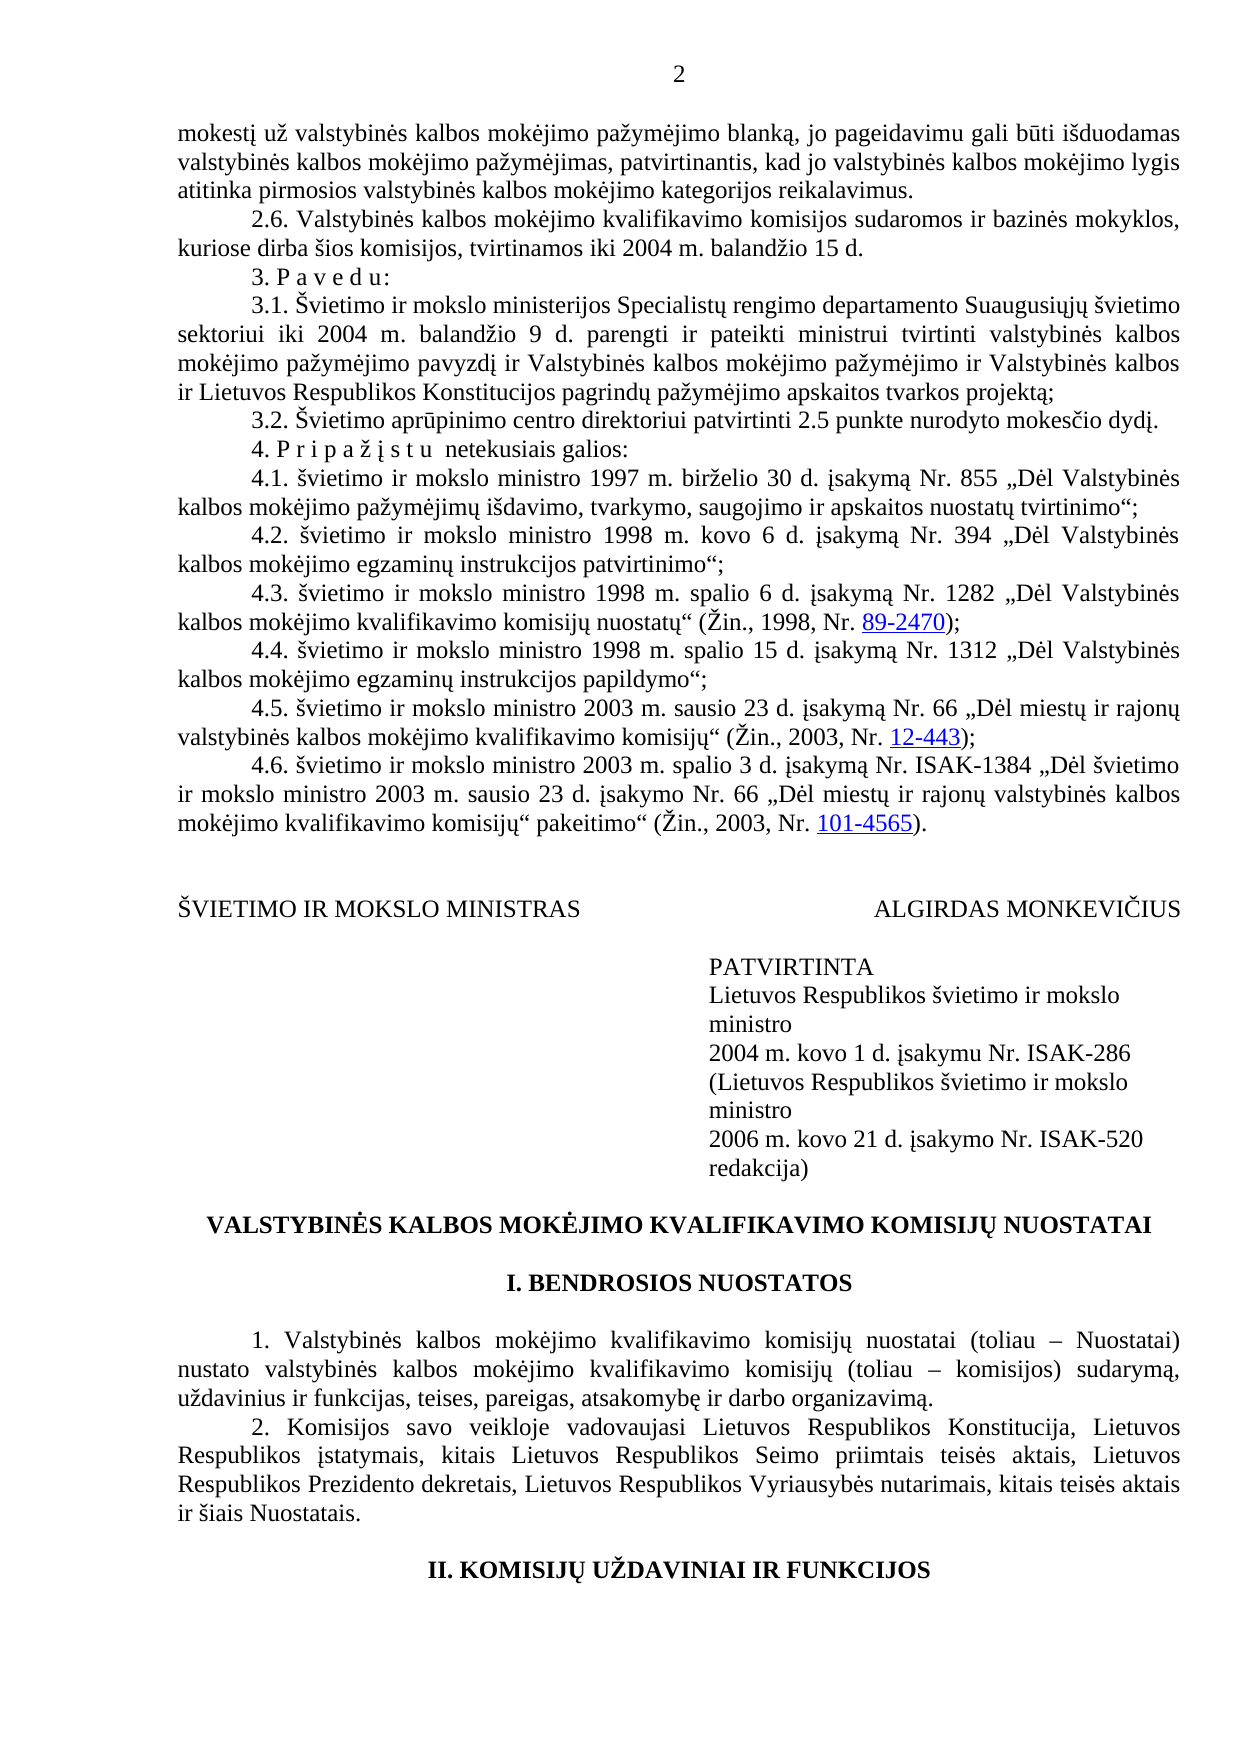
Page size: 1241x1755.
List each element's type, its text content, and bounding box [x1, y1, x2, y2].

text ministro [177, 1009, 1181, 1038]
text 4.2. švietimo ir mokslo ministro 1998 m. kovo 6 d. įsakymą Nr. 394 „Dėl Valstybinės kalbos mokėjimo egzaminų instrukcijos patvirtinimo“; [177, 521, 1181, 578]
text VALSTYBINĖS KALBOS MOKĖJIMO KVALIFIKAVIMO KOMISIJŲ NUOSTATAI [177, 1211, 1181, 1239]
text 4.5. švietimo ir mokslo ministro 2003 m. sausio 23 d. įsakymą Nr. 66 „Dėl miestų ir rajonų valstybinės kalbos mokėjimo kvalifikavimo komisijų“ (Žin., 2003, Nr. 12-443); [177, 693, 1181, 751]
text I. BENDROSIOS NUOSTATOS [177, 1268, 1181, 1297]
text II. KOMISIJŲ UŽDAVINIAI IR FUNKCIJOS [177, 1556, 1181, 1584]
text 1. Valstybinės kalbos mokėjimo kvalifikavimo komisijų nuostatai (toliau – Nuostatai) nustato valstybinės kalbos mokėjimo kvalifikavimo komisijų (toliau – komisijos) sudarymą, uždavinius ir funkcijas, teises, pareigas, atsakomybę ir darbo organizavimą. [177, 1326, 1181, 1412]
text Švietimo ir mokslo Ministras Algirdas Monkevičius [177, 894, 1181, 923]
text 4. Pripažįstu netekusiais galios: [177, 434, 1181, 463]
text 4.4. švietimo ir mokslo ministro 1998 m. spalio 15 d. įsakymą Nr. 1312 „Dėl Valstybinės kalbos mokėjimo egzaminų instrukcijos papildymo“; [177, 636, 1181, 693]
text 2.6. Valstybinės kalbos mokėjimo kvalifikavimo komisijos sudaromos ir bazinės mokyklos, kuriose dirba šios komisijos, tvirtinamos iki 2004 m. balandžio 15 d. [177, 204, 1181, 262]
text 3.2. Švietimo aprūpinimo centro direktoriui patvirtinti 2.5 punkte nurodyto mokesčio dydį. [177, 406, 1181, 434]
text (Lietuvos Respublikos švietimo ir mokslo [177, 1067, 1181, 1096]
text 3.1. Švietimo ir mokslo ministerijos Specialistų rengimo departamento Suaugusiųjų švietimo sektoriui iki 2004 m. balandžio 9 d. parengti ir pateikti ministrui tvirtinti valstybinės kalbos mokėjimo pažymėjimo pavyzdį ir Valstybinės kalbos mokėjimo pažymėjimo ir Valstybinės kalbos ir Lietuvos Respublikos Konstitucijos pagrindų pažymėjimo apskaitos tvarkos projektą; [177, 291, 1181, 406]
text redakcija) [177, 1153, 1181, 1182]
text Lietuvos Respublikos švietimo ir mokslo [177, 981, 1181, 1009]
text mokestį už valstybinės kalbos mokėjimo pažymėjimo blanką, jo pageidavimu gali būti išduodamas valstybinės kalbos mokėjimo pažymėjimas, patvirtinantis, kad jo valstybinės kalbos mokėjimo lygis atitinka pirmosios valstybinės kalbos mokėjimo kategorijos reikalavimus. [177, 118, 1181, 204]
text PATVIRTINTA [177, 952, 1181, 981]
text 4.6. švietimo ir mokslo ministro 2003 m. spalio 3 d. įsakymą Nr. ISAK-1384 „Dėl švietimo ir mokslo ministro 2003 m. sausio 23 d. įsakymo Nr. 66 „Dėl miestų ir rajonų valstybinės kalbos mokėjimo kvalifikavimo komisijų“ pakeitimo“ (Žin., 2003, Nr. 101-4565). [177, 751, 1181, 837]
text 4.3. švietimo ir mokslo ministro 1998 m. spalio 6 d. įsakymą Nr. 1282 „Dėl Valstybinės kalbos mokėjimo kvalifikavimo komisijų nuostatų“ (Žin., 1998, Nr. 89-2470); [177, 578, 1181, 636]
text 2006 m. kovo 21 d. įsakymo Nr. ISAK-520 [177, 1124, 1181, 1153]
text 4.1. švietimo ir mokslo ministro 1997 m. birželio 30 d. įsakymą Nr. 855 „Dėl Valstybinės kalbos mokėjimo pažymėjimų išdavimo, tvarkymo, saugojimo ir apskaitos nuostatų tvirtinimo“; [177, 463, 1181, 521]
text 2. Komisijos savo veikloje vadovaujasi Lietuvos Respublikos Konstitucija, Lietuvos Respublikos įstatymais, kitais Lietuvos Respublikos Seimo priimtais teisės aktais, Lietuvos Respublikos Prezidento dekretais, Lietuvos Respublikos Vyriausybės nutarimais, kitais teisės aktais ir šiais Nuostatais. [177, 1412, 1181, 1527]
text 2004 m. kovo 1 d. įsakymu Nr. ISAK-286 [177, 1038, 1181, 1067]
text 3. Pavedu: [177, 262, 1181, 291]
text ministro [177, 1096, 1181, 1124]
